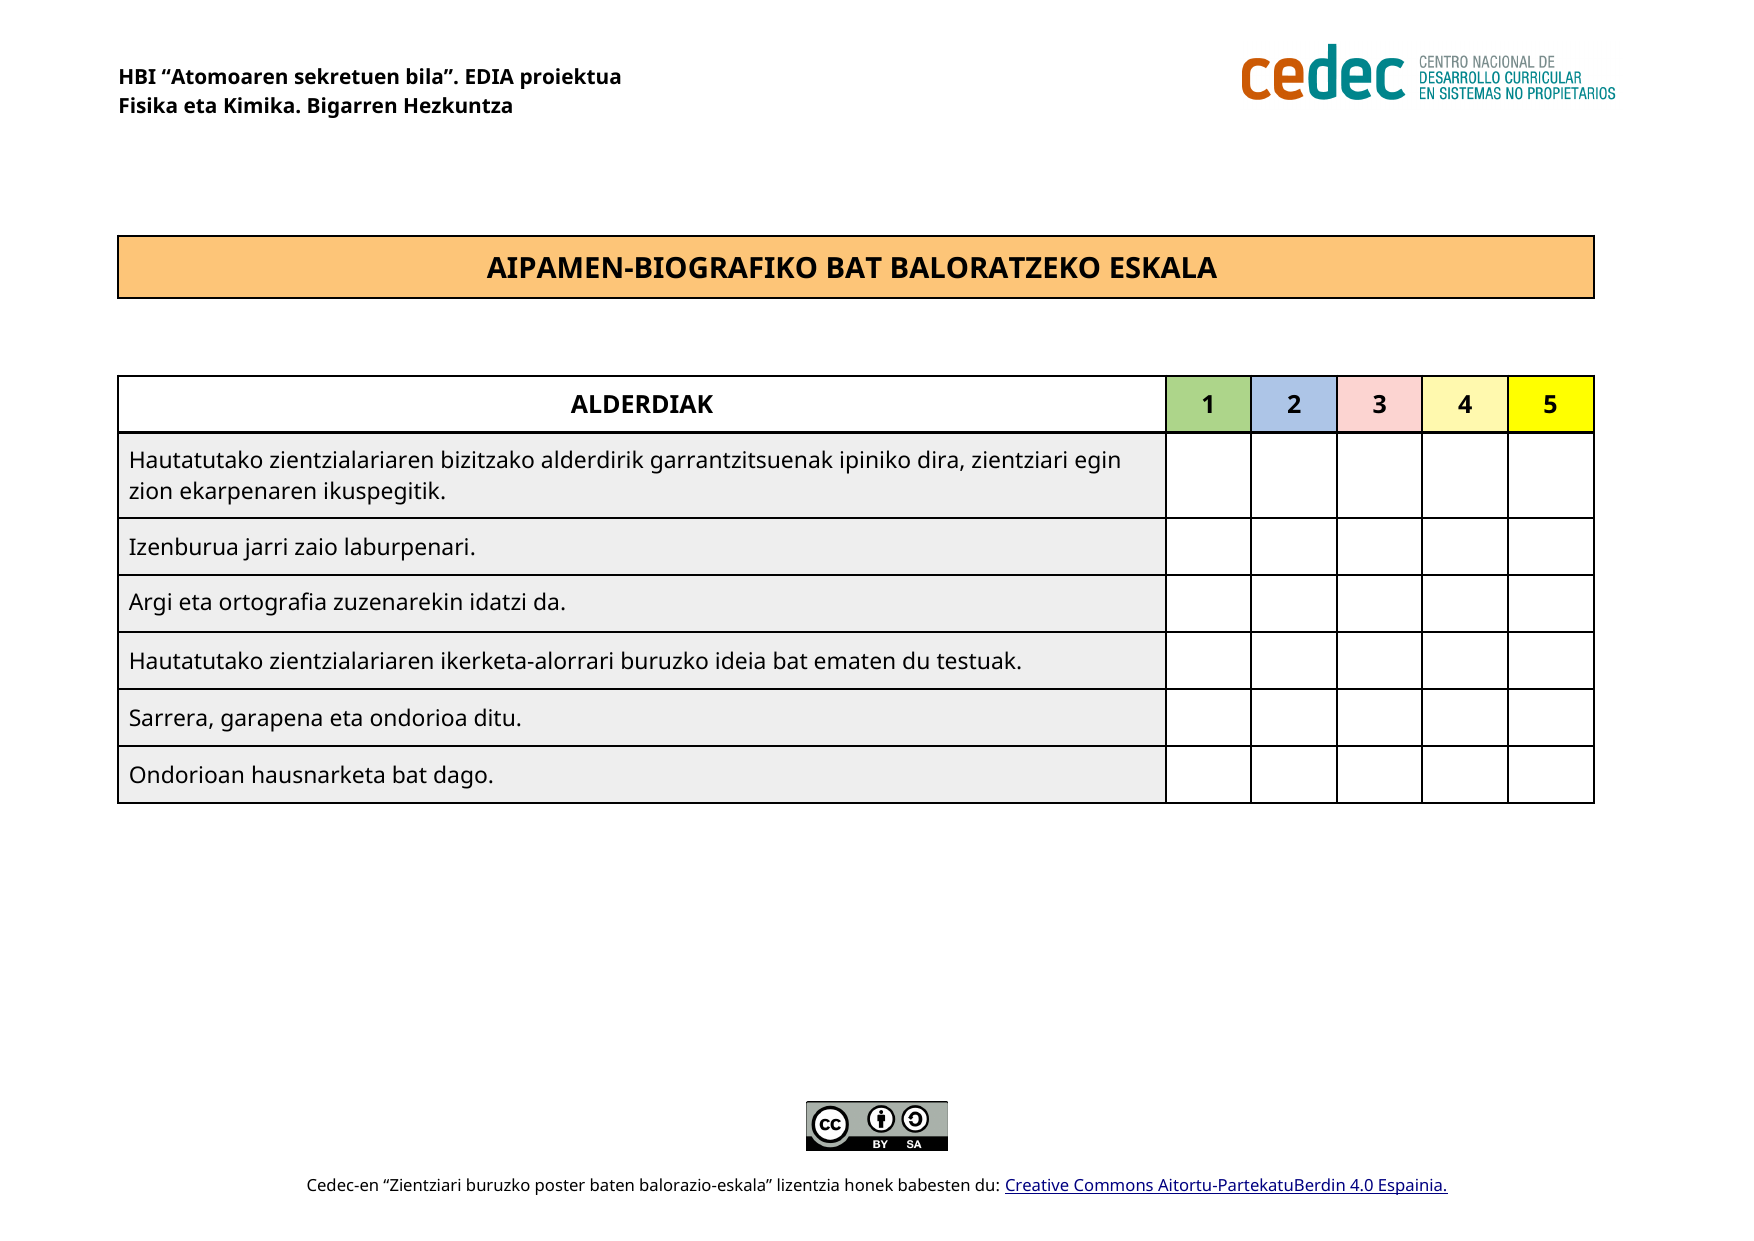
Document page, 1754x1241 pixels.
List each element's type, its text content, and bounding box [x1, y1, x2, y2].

picture [806, 1101, 948, 1151]
picture [1239, 41, 1623, 110]
table_cell [1167, 747, 1250, 802]
table_cell [1423, 434, 1507, 517]
table_cell [1423, 747, 1507, 802]
table_cell [1252, 519, 1336, 574]
table_cell [1167, 633, 1250, 688]
table_cell Izenburua jarri zaio laburpenari. [119, 519, 1165, 574]
table_cell [1423, 519, 1507, 574]
table_cell [1509, 576, 1593, 631]
table_cell [1509, 690, 1593, 745]
table_cell [1252, 690, 1336, 745]
table_header 2 [1252, 377, 1336, 431]
table_cell [1252, 747, 1336, 802]
table_header 3 [1338, 377, 1421, 431]
table_cell [1509, 633, 1593, 688]
table_cell [1509, 519, 1593, 574]
table_cell [1423, 633, 1507, 688]
table_header 5 [1509, 377, 1593, 431]
table_cell [1509, 747, 1593, 802]
table_cell [1167, 690, 1250, 745]
table_header ALDERDIAK [119, 377, 1165, 431]
table_cell [1252, 434, 1336, 517]
table_cell Ondorioan hausnarketa bat dago. [119, 747, 1165, 802]
table_cell [1338, 633, 1421, 688]
table_cell Hautatutako zientzialariaren ikerketa-alorrari buruzko ideia bat ematen du testuak. [119, 633, 1165, 688]
table_cell [1423, 690, 1507, 745]
table_cell [1338, 690, 1421, 745]
table_header 4 [1423, 377, 1507, 431]
table_header 1 [1167, 377, 1250, 431]
table_cell [1338, 519, 1421, 574]
table_cell [1167, 519, 1250, 574]
table_cell [1338, 434, 1421, 517]
table_cell [1167, 576, 1250, 631]
table_cell [1338, 747, 1421, 802]
table_cell [1252, 633, 1336, 688]
table_header AIPAMEN-BIOGRAFIKO BAT BALORATZEKO ESKALA [119, 237, 1593, 297]
table_cell Hautatutako zientzialariaren bizitzako alderdirik garrantzitsuenak ipiniko dira, zientziari egin zion ekarpenaren ikuspegitik. [119, 434, 1165, 517]
table_cell Argi eta ortografia zuzenarekin idatzi da. [119, 576, 1165, 631]
table_cell Sarrera, garapena eta ondorioa ditu. [119, 690, 1165, 745]
table_cell [1252, 576, 1336, 631]
table_cell [1338, 576, 1421, 631]
table_cell [1167, 434, 1250, 517]
table_cell [1509, 434, 1593, 517]
table_cell [1423, 576, 1507, 631]
